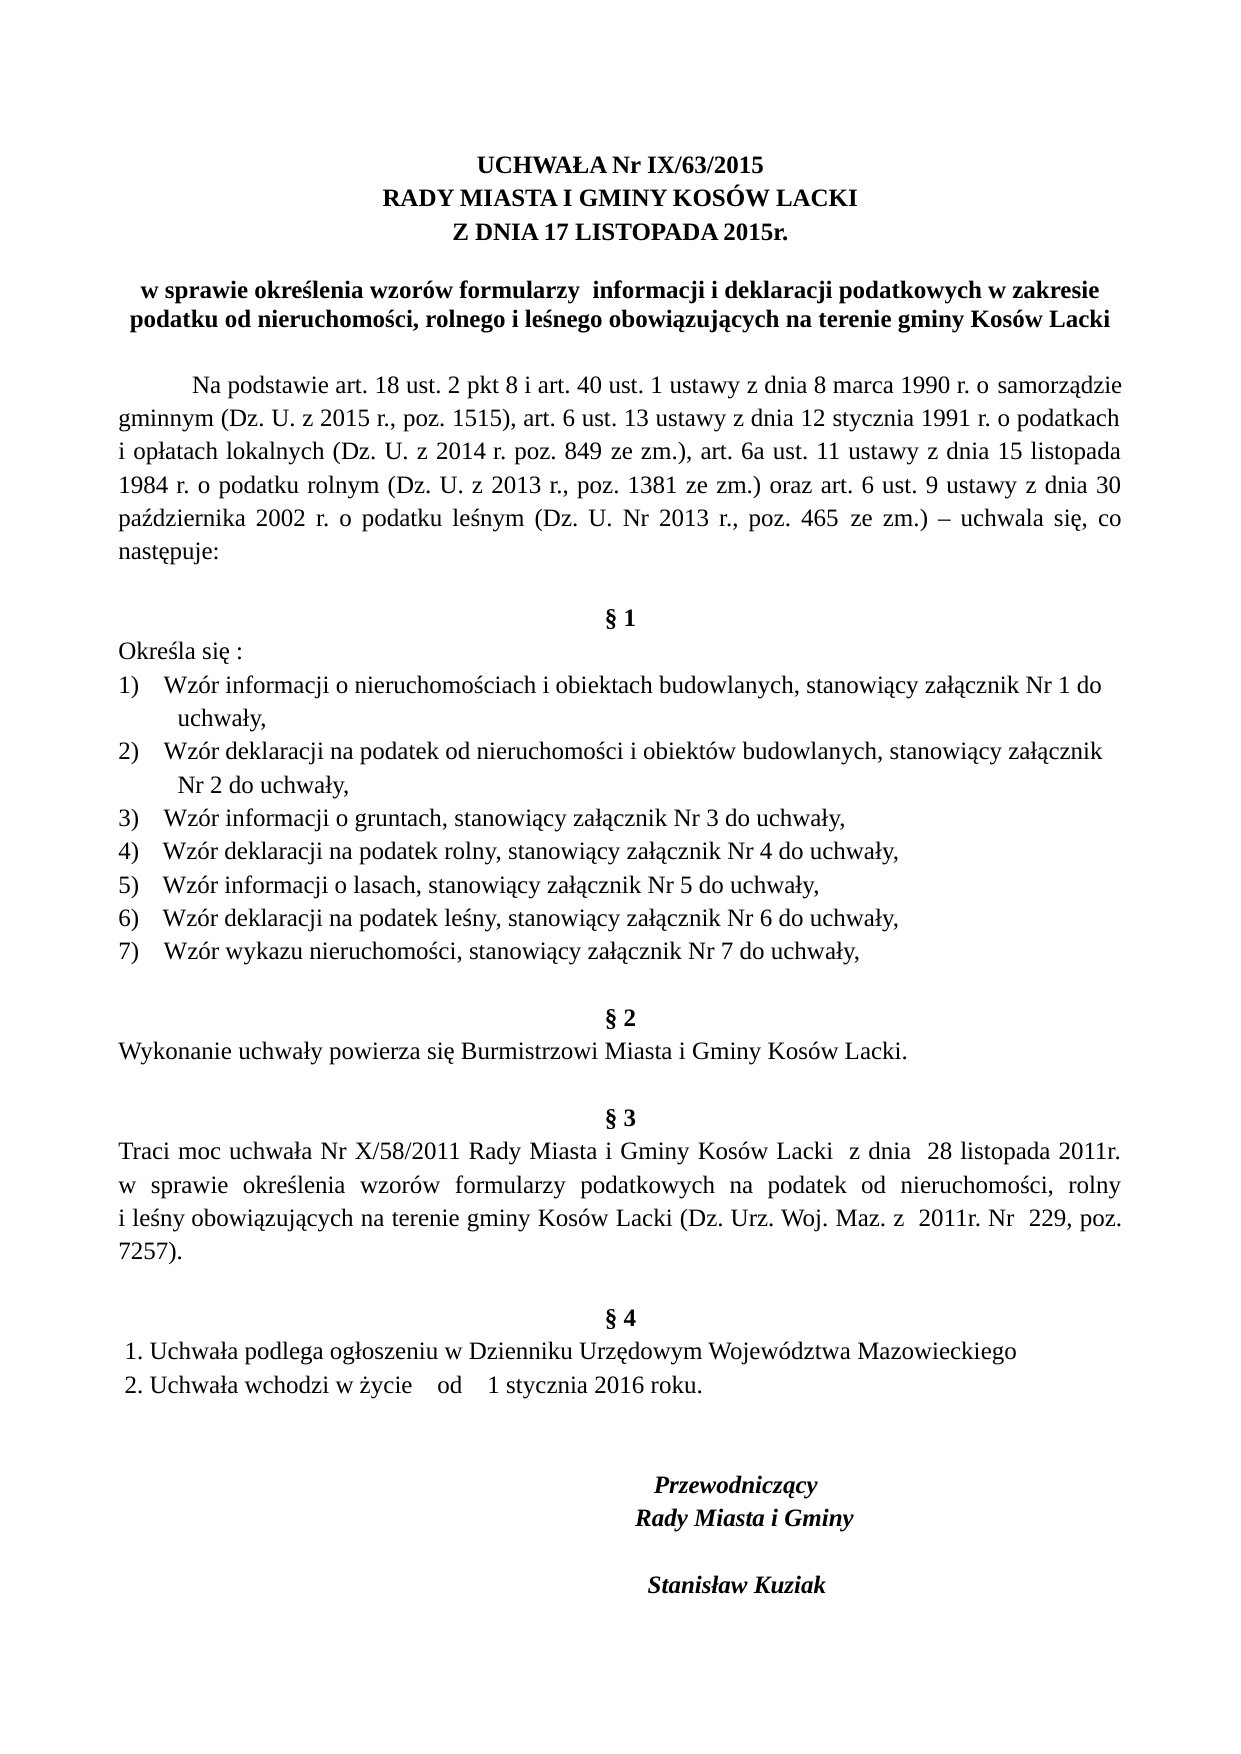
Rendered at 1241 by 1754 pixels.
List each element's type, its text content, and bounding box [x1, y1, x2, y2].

text Przewodniczący [635, 1466, 1122, 1500]
text § 1 [118, 600, 1122, 633]
text UCHWAŁA Nr IX/63/2015 [118, 147, 1122, 180]
list Wzór deklaracji na podatek rolny, stanowiący załącznik Nr 4 do uchwały, [118, 833, 1122, 866]
text Na podstawie art. 18 ust. 2 pkt 8 i art. 40 ust. 1 ustawy z dnia 8 marca 1990 r. o samorządzie gminnym (Dz. U. z 2015 r., poz. 1515), art. 6 ust. 13 ustawy z dnia 12 stycznia 1991 r. o podatkach i opłatach lokalnych (Dz. U. z 2014 r. poz. 849 ze zm.), art. 6a ust. 11 ustawy z dnia 15 listopada 1984 r. o podatku rolnym (Dz. U. z 2013 r., poz. 1381 ze zm.) oraz art. 6 ust. 9 ustawy z dnia 30 października 2002 r. o podatku leśnym (Dz. U. Nr 2013 r., poz. 465 ze zm.) – uchwala się, co następuje: [118, 366, 1122, 566]
text § 3 [118, 1100, 1122, 1133]
text Traci moc uchwała Nr X/58/2011 Rady Miasta i Gminy Kosów Lacki z dnia 28 listopada 2011r. w sprawie określenia wzorów formularzy podatkowych na podatek od nieruchomości, rolny i leśny obowiązujących na terenie gminy Kosów Lacki (Dz. Urz. Woj. Maz. z 2011r. Nr 229, poz. 7257). [118, 1133, 1122, 1266]
text 2. Uchwała wchodzi w życie od 1 stycznia 2016 roku. [118, 1366, 1122, 1400]
text Rady Miasta i Gminy [635, 1500, 1122, 1533]
text w sprawie określenia wzorów formularzy informacji i deklaracji podatkowych w zakresie podatku od nieruchomości, rolnego i leśnego obowiązujących na terenie gminy Kosów Lacki [118, 276, 1122, 333]
text RADY MIASTA I GMINY KOSÓW LACKI [118, 180, 1122, 213]
list Wzór informacji o lasach, stanowiący załącznik Nr 5 do uchwały, [118, 866, 1122, 900]
text Z DNIA 17 LISTOPADA 2015r. [118, 213, 1122, 247]
text 3) Wzór informacji o gruntach, stanowiący załącznik Nr 3 do uchwały, [118, 800, 1122, 833]
list Wzór deklaracji na podatek leśny, stanowiący załącznik Nr 6 do uchwały, [118, 900, 1122, 933]
text 7) Wzór wykazu nieruchomości, stanowiący załącznik Nr 7 do uchwały, [118, 933, 1122, 966]
text § 4 [118, 1300, 1122, 1333]
text § 2 [118, 1000, 1122, 1033]
text Stanisław Kuziak [635, 1566, 1122, 1600]
text Wykonanie uchwały powierza się Burmistrzowi Miasta i Gminy Kosów Lacki. [118, 1033, 1122, 1066]
text 1) Wzór informacji o nieruchomościach i obiektach budowlanych, stanowiący załącznik Nr 1 do uchwały, [118, 666, 1122, 733]
text 2) Wzór deklaracji na podatek od nieruchomości i obiektów budowlanych, stanowiący załącznik Nr 2 do uchwały, [118, 733, 1122, 800]
text Określa się : [118, 633, 1122, 666]
text 1. Uchwała podlega ogłoszeniu w Dzienniku Urzędowym Województwa Mazowieckiego [118, 1333, 1122, 1366]
